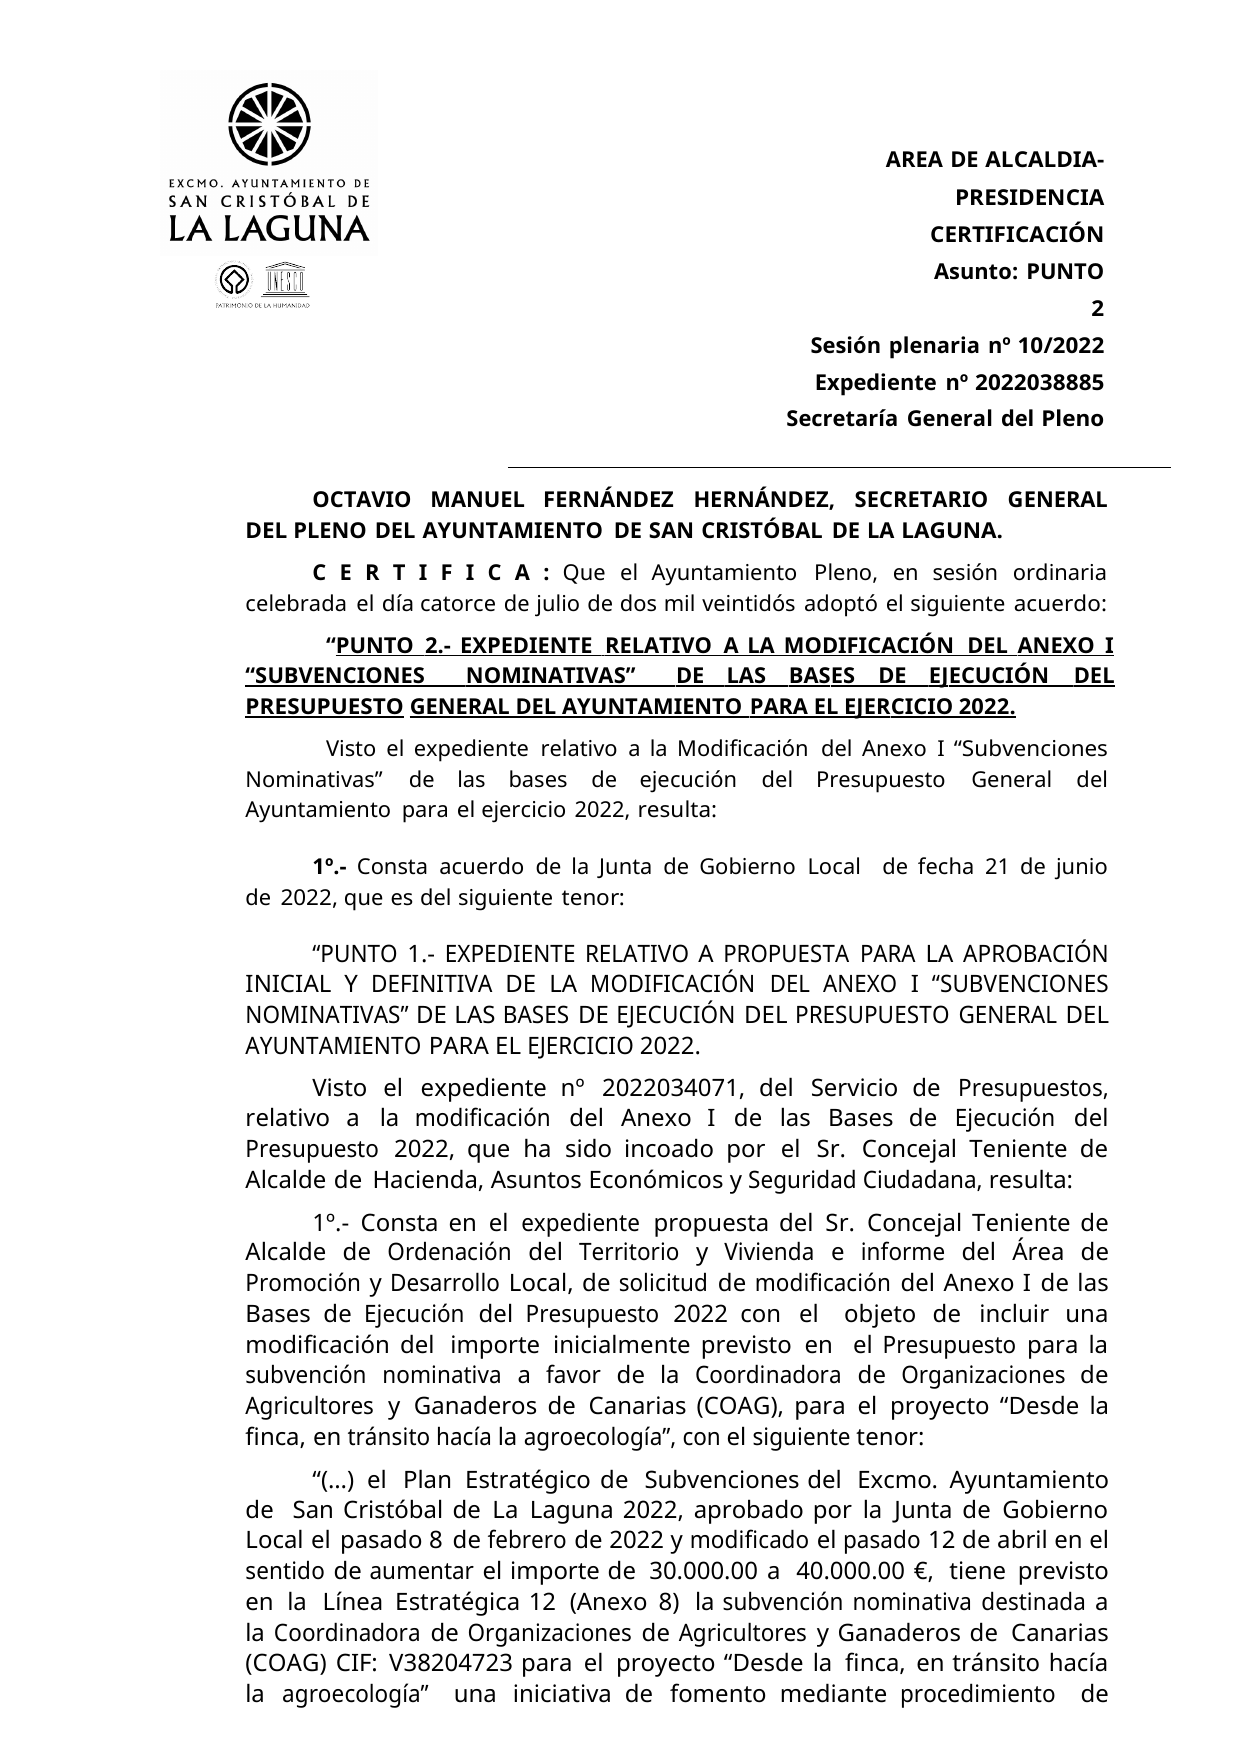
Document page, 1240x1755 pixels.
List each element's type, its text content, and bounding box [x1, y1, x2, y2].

text Expediente nº 2022038885 [42, 367, 1104, 397]
text “PUNTO 1.- EXPEDIENTE RELATIVO A PROPUESTA PARA LA APROBACIÓN INICIAL Y DEFINITIVA DE LA MODIFICACIÓN DEL ANEXO I “SUBVENCIONES NOMINATIVAS” DE LAS BASES DE EJECUCIÓN DEL PRESUPUESTO GENERAL DEL AYUNTAMIENTO PARA EL EJERCICIO 2022. [245, 938, 1109, 1061]
text Sesión plenaria nº 10/2022 [42, 330, 1104, 360]
text Visto el expediente nº 2022034071, del Servicio de Presupuestos, relativo a la modificación del Anexo I de las Bases de Ejecución del Presupuesto 2022, que ha sido incoado por el Sr. Concejal Teniente de Alcalde de Hacienda, Asuntos Económicos y Seguridad Ciudadana, resulta: [245, 1072, 1108, 1195]
text C E R T I F I C A : Que el Ayuntamiento Pleno, en sesión ordinaria celebrada el día catorce de julio de dos mil veintidós adoptó el siguiente acuerdo: [245, 557, 1108, 617]
text Secretaría General del Pleno [42, 403, 1104, 433]
text Visto el expediente relativo a la Modificación del Anexo I “Subvenciones Nominativas” de las bases de ejecución del Presupuesto General del Ayuntamiento para el ejercicio 2022, resulta: [245, 733, 1108, 824]
text AREA DE ALCALDIA-PRESIDENCIA CERTIFICACIÓN Asunto: PUNTO 2 [763, 144, 1104, 323]
text 1º.- Consta en el expediente propuesta del Sr. Concejal Teniente de Alcalde de Ordenación del Territorio y Vivienda e informe del Área de Promoción y Desarrollo Local, de solicitud de modificación del Anexo I de las Bases de Ejecución del Presupuesto 2022 con el objeto de incluir una modificación del importe inicialmente previsto en el Presupuesto para la subvención nominativa a favor de la Coordinadora de Organizaciones de Agricultores y Ganaderos de Canarias (COAG), para el proyecto “Desde la finca, en tránsito hacía la agroecología”, con el siguiente tenor: [245, 1206, 1109, 1452]
text 1º.- Consta acuerdo de la Junta de Gobierno Local de fecha 21 de junio de 2022, que es del siguiente tenor: [245, 851, 1108, 912]
text OCTAVIO MANUEL FERNÁNDEZ HERNÁNDEZ, SECRETARIO GENERAL DEL PLENO DEL AYUNTAMIENTO DE SAN CRISTÓBAL DE LA LAGUNA. [245, 484, 1108, 545]
text “PUNTO 2.- EXPEDIENTE RELATIVO A LA MODIFICACIÓN DEL ANEXO I “SUBVENCIONES NOMINATIVAS” DE LAS BASES DE EJECUCIÓN DEL [245, 630, 1114, 685]
text “(…) el Plan Estratégico de Subvenciones del Excmo. Ayuntamiento de San Cristóbal de La Laguna 2022, aprobado por la Junta de Gobierno Local el pasado 8 de febrero de 2022 y modificado el pasado 12 de abril en el sentido de aumentar el importe de 30.000.00 a 40.000.00 €, tiene previsto en la Línea Estratégica 12 (Anexo 8) la subvención nominativa destinada a la Coordinadora de Organizaciones de Agricultores y Ganaderos de Canarias (COAG) CIF: V38204723 para el proyecto “Desde la finca, en tránsito hacía la agroecología” una iniciativa de fomento mediante procedimiento de [245, 1464, 1109, 1709]
text PRESUPUESTO GENERAL DEL AYUNTAMIENTO PARA EL EJERCICIO 2022. [245, 687, 1114, 721]
